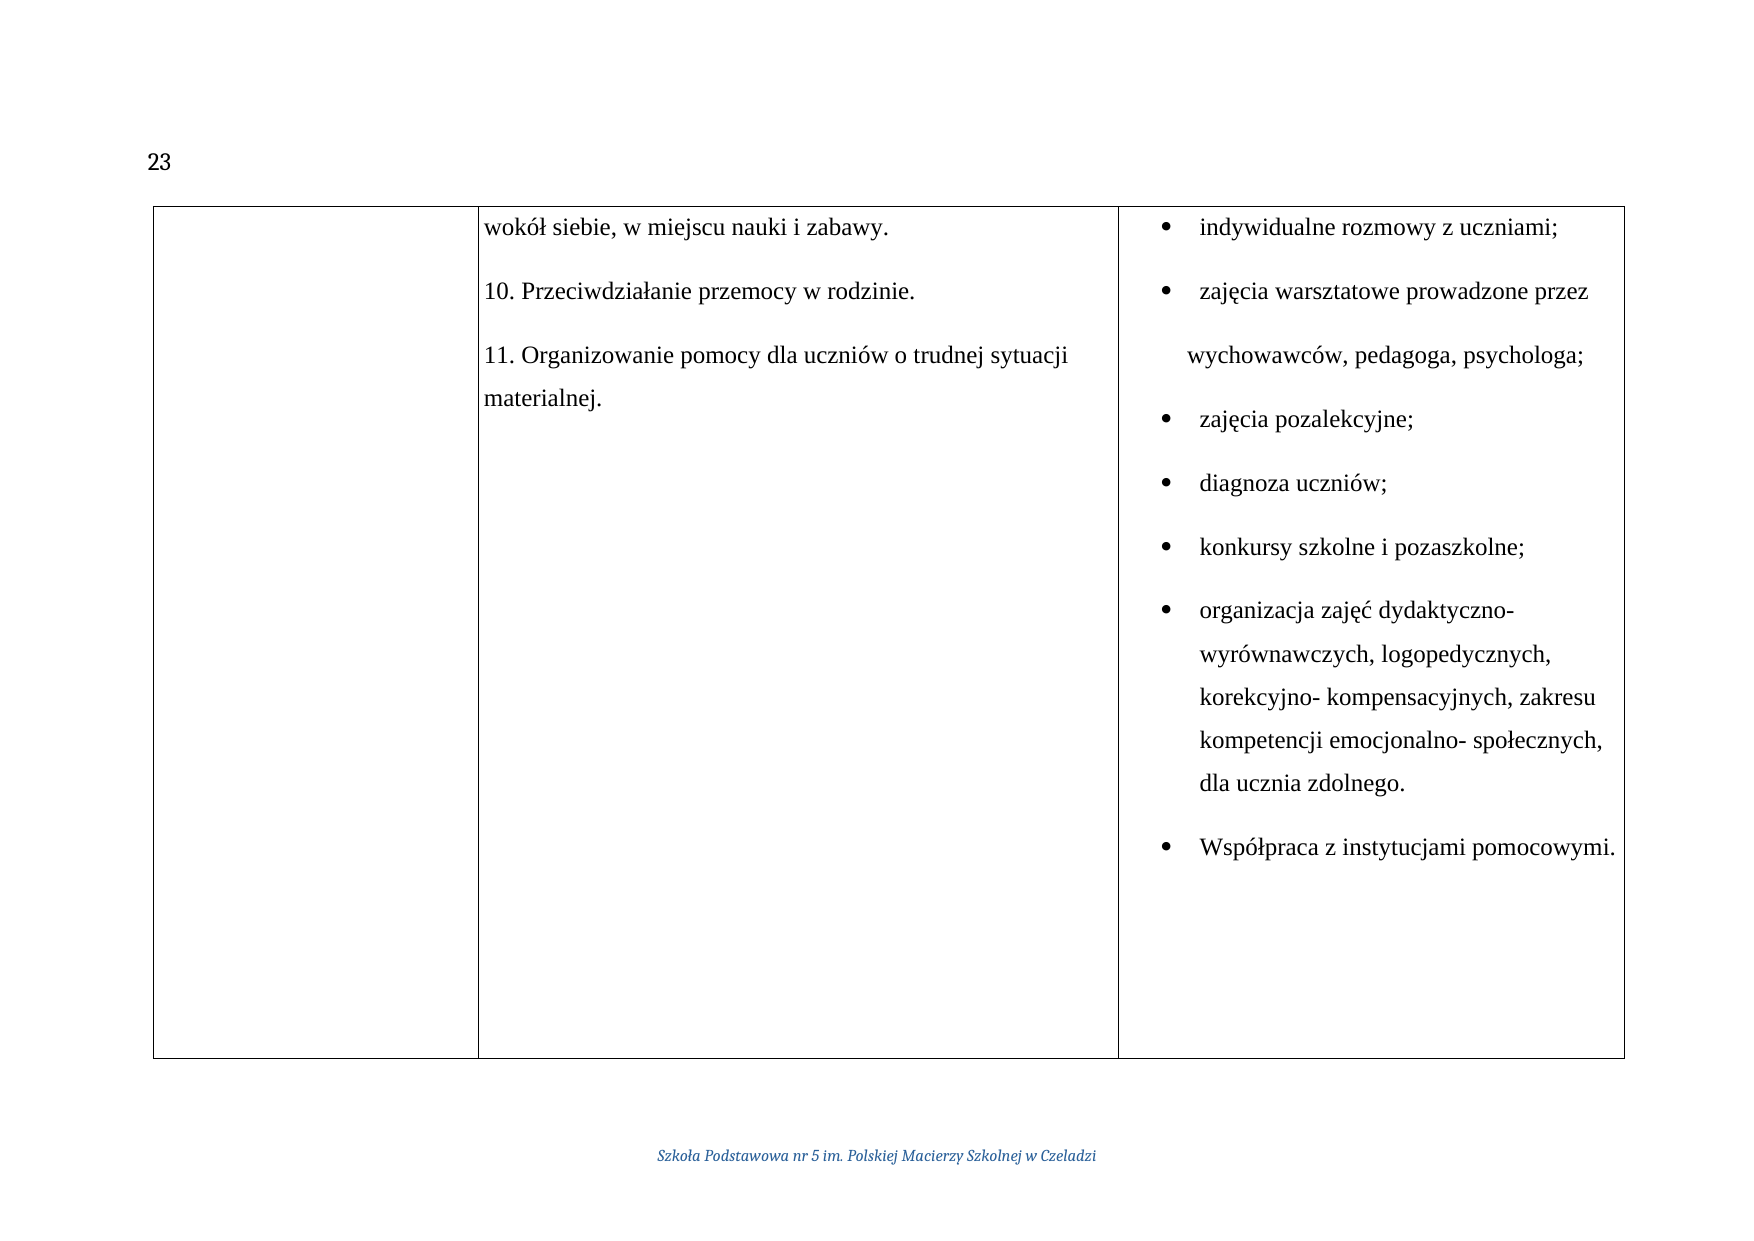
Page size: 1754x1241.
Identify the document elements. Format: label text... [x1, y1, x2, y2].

table_cell pogadanki tematyczne, filmy edukacyjne; plakaty tematyczne; nauka bezpiecznego poruszania się po drogach (np. wycieczka na skrzyżowanie);kl. Udział w Ogólnopolskiej Kampanii Klub Bezpiecznego Puchatka. spotkania z zaproszonymi gośćmi; (np. policjant, pracownik OPS itp.); zajęcia warsztatowe na temat bezpiecznego korzystania z komputera, Internetu i multimediów; prace porządkowe w sali lekcyjnej; diagnoza środowiska; posiedzenia zespołów wychowawczych, indywidualne rozmowy z uczniami, wychowawcami oraz nauczycielami, konsultacje z rodzicami; współpraca z instytucjami udzielającymi wsparcia; ścisła współpraca z PPP, Ośrodkiem Wspierania Dziecka i Rodziny; indywidualne rozmowy z uczniami; zajęcia warsztatowe prowadzone przez wychowawców, pedagoga, psychologa; zajęcia pozalekcyjne; diagnoza uczniów; konkursy szkolne i pozaszkolne; organizacja zajęć dydaktyczno- wyrównawczych, logopedycznych, korekcyjno- kompensacyjnych, zakresu kompetencji emocjonalno- społecznych, dla ucznia zdolnego. Współpraca z instytucjami pomocowymi. [1119, 207, 1624, 1058]
table_cell wokół siebie, w miejscu nauki i zabawy. 10. Przeciwdziałanie przemocy w rodzinie. 11. Organizowanie pomocy dla uczniów o trudnej sytuacji materialnej. [479, 207, 1118, 1058]
table_cell [154, 207, 478, 1058]
